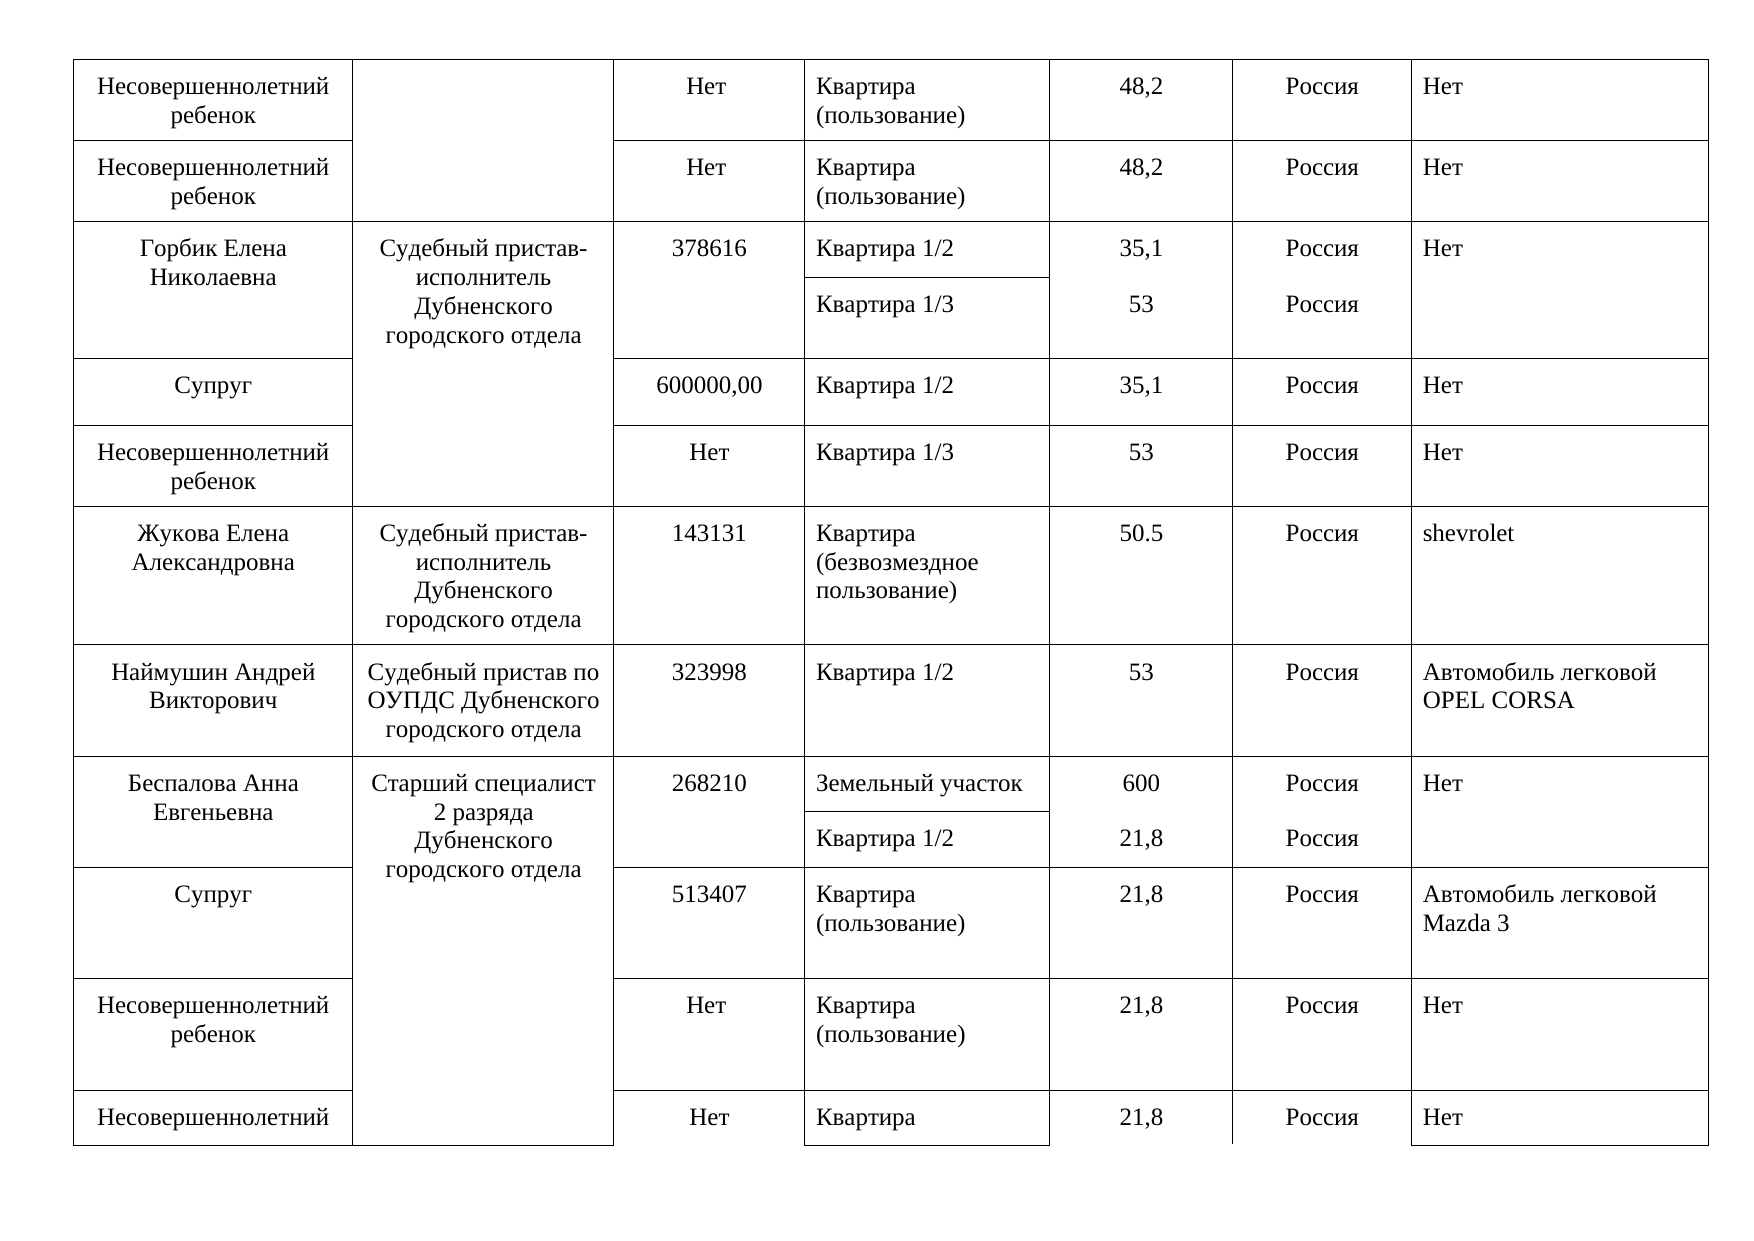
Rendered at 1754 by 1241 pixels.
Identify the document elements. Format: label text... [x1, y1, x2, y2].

table_cell Нет [614, 979, 804, 1089]
table_cell 323998 [614, 645, 804, 756]
table_cell Нет [614, 141, 804, 221]
table_cell Нет [1412, 359, 1708, 425]
table_cell Россия [1233, 141, 1411, 221]
table_cell Россия [1233, 277, 1411, 358]
table_cell Несовершеннолетний ребенок [74, 979, 352, 1089]
table_cell Россия [1233, 979, 1411, 1089]
table_cell Россия [1233, 811, 1411, 867]
table_cell Россия [1233, 868, 1411, 978]
table_cell Нет [1412, 141, 1708, 221]
table_cell 21,8 [1050, 868, 1232, 978]
table_cell Квартира (пользование) [805, 868, 1049, 978]
table_cell Наймушин Андрей Викторович [74, 645, 352, 756]
table_cell Россия [1233, 507, 1411, 644]
table_cell Жукова Елена Александровна [74, 507, 352, 644]
table_cell [353, 60, 613, 221]
table_cell Нет [614, 426, 804, 506]
table_cell Нет [1412, 979, 1708, 1089]
table_cell Нет [1412, 222, 1708, 358]
table_cell Квартира [805, 1091, 1049, 1145]
table_cell Квартира (пользование) [805, 60, 1049, 140]
table_cell 143131 [614, 507, 804, 644]
table_cell 53 [1050, 277, 1232, 358]
table_cell Квартира (безвозмездное пользование) [805, 507, 1049, 644]
table_cell 21,8 [1050, 1091, 1233, 1145]
table_cell Несовершеннолетний ребенок [74, 426, 352, 506]
table_cell Супруг [74, 359, 352, 425]
table_cell Россия [1233, 645, 1411, 756]
table_cell 268210 [614, 757, 804, 867]
table_cell Квартира 1/3 [805, 426, 1049, 506]
table_cell 21,8 [1050, 811, 1232, 867]
table_cell Нет [1412, 1091, 1708, 1145]
table_cell Земельный участок [805, 757, 1049, 811]
table_cell Квартира 1/2 [805, 645, 1049, 756]
table_cell Судебный пристав по ОУПДС Дубненского городского отдела [353, 645, 613, 756]
table_cell Квартира 1/2 [805, 359, 1049, 425]
table_cell Судебный пристав-исполнитель Дубненского городского отдела [353, 222, 613, 506]
table_cell Квартира 1/2 [805, 812, 1049, 867]
table_cell Россия [1233, 359, 1411, 425]
table_cell Квартира 1/3 [805, 278, 1049, 358]
table_cell 378616 [614, 222, 804, 358]
table_cell 53 [1050, 645, 1232, 756]
table_cell Россия [1233, 1091, 1411, 1145]
table_cell Судебный пристав-исполнитель Дубненского городского отдела [353, 507, 613, 644]
table_cell Квартира (пользование) [805, 141, 1049, 221]
table_cell 35,1 [1050, 359, 1232, 425]
table_cell Квартира (пользование) [805, 979, 1049, 1089]
table_cell Автомобиль легковой Mazda 3 [1412, 868, 1708, 978]
table_cell 35,1 [1050, 222, 1232, 277]
table_cell Нет [1412, 426, 1708, 506]
table_cell Россия [1233, 426, 1411, 506]
table_cell 21,8 [1050, 979, 1232, 1089]
table_cell Несовершеннолетний [74, 1091, 352, 1145]
table_cell 600 [1050, 757, 1232, 811]
table_cell Горбик Елена Николаевна [74, 222, 352, 358]
table_cell Старший специалист 2 разряда Дубненского городского отдела [353, 757, 613, 1145]
table_cell 48,2 [1050, 141, 1232, 221]
table_cell Квартира 1/2 [805, 222, 1049, 277]
table_cell Автомобиль легковой OPEL CORSA [1412, 645, 1708, 756]
table_cell Нет [614, 1091, 804, 1145]
table_cell 50,5 [1050, 507, 1232, 644]
table_cell Несовершеннолетний ребенок [74, 141, 352, 221]
table_cell Беспалова Анна Евгеньевна [74, 757, 352, 867]
table_cell 600000,00 [614, 359, 804, 425]
table_cell 513407 [614, 868, 804, 978]
table_cell Россия [1233, 222, 1411, 277]
table_cell Несовершеннолетний ребенок [74, 60, 352, 140]
table_cell Нет [1412, 757, 1708, 867]
table_cell 53 [1050, 426, 1232, 506]
table_cell 48,2 [1050, 60, 1232, 140]
table_cell Россия [1233, 757, 1411, 811]
table_cell Нет [1412, 60, 1708, 140]
table_cell Россия [1233, 60, 1411, 140]
table_cell Супруг [74, 868, 352, 978]
table_cell Нет [614, 60, 804, 140]
table_cell shevrolet [1412, 507, 1708, 644]
